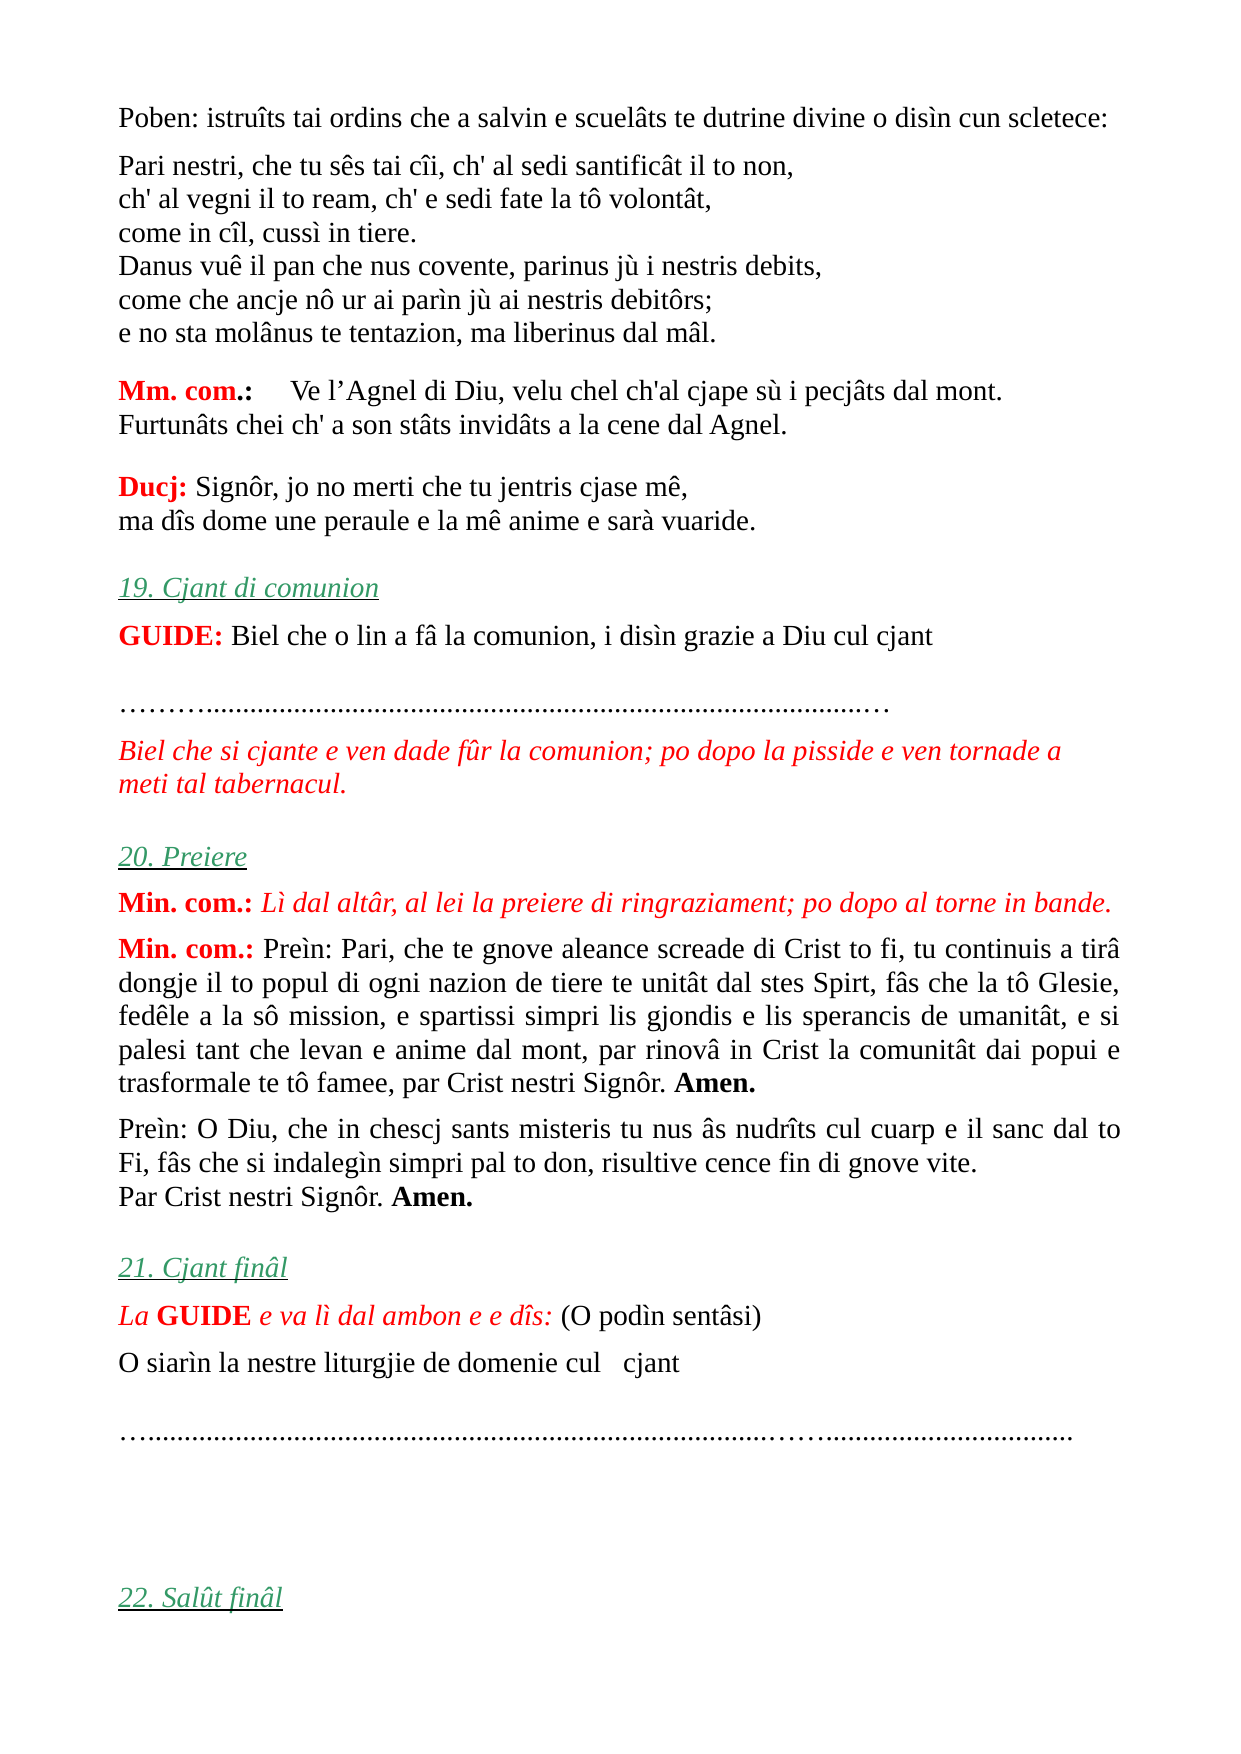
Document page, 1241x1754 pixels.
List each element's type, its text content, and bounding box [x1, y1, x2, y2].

text come che ancje nô ur ai parìn jù ai nestris debitôrs; [118, 282, 1122, 316]
text 19. Cjant di comunion [118, 570, 1122, 603]
text Min. com.: Lì dal altâr, al lei la preiere di ringraziament; po dopo al torne in bande. [118, 885, 1122, 919]
text 22. Salût finâl [118, 1580, 1122, 1614]
text O siarìn la nestre liturgjie de domenie cul cjant [118, 1346, 1122, 1379]
text 21. Cjant finâl [118, 1250, 1122, 1283]
text La GUIDE e va lì dal ambon e e dîs: (O podìn sentâsi) [118, 1298, 1122, 1331]
text GUIDE: Biel che o lin a fâ la comunion, i disìn grazie a Diu cul cjant [118, 618, 1122, 651]
text Min. com.: Preìn: Pari, che te gnove aleance screade di Crist to fi, tu continuis a tirâ dongje il to popul di ogni nazion de tiere te unitât dal stes Spirt, fâs che la tô Glesie, fedêle a la sô mission, e spartissi simpri lis gjondis e lis sperancis de umanitât, e si palesi tant che levan e anime dal mont, par rinovâ in Crist la comunitât dai popui e trasformale te tô famee, par Crist nestri Signôr. Amen. [118, 931, 1122, 1099]
text Danus vuê il pan che nus covente, parinus jù i nestris debits, [118, 248, 1122, 282]
text Ducj: Signôr, jo no merti che tu jentris cjase mê, [118, 469, 1122, 503]
text Furtunâts chei ch' a son stâts invidâts a la cene dal Agnel. [118, 407, 1122, 440]
text e no sta molânus te tentazion, ma liberinus dal mâl. [118, 316, 1122, 349]
text 20. Preiere [118, 839, 1122, 873]
text Preìn: O Diu, che in chescj sants misteris tu nus âs nudrîts cul cuarp e il sanc dal to Fi, fâs che si indalegìn simpri pal to don, risultive cence fin di gnove vite. [118, 1111, 1122, 1178]
text come in cîl, cussì in tiere. [118, 215, 1122, 248]
text Par Crist nestri Signôr. Amen. [118, 1179, 1122, 1213]
text Poben: istruîts tai ordins che a salvin e scuelâts te dutrine divine o disìn cun scletece: [118, 100, 1122, 133]
text ma dîs dome une peraule e la mê anime e sarà vuaride. [118, 503, 1122, 536]
text ….....................................................................................…….................................. [118, 1413, 1122, 1446]
text ch' al vegni il to ream, ch' e sedi fate la tô volontât, [118, 181, 1122, 215]
text Pari nestri, che tu sês tai cîi, ch' al sedi santificât il to non, [118, 148, 1122, 181]
text Biel che si cjante e ven dade fûr la comunion; po dopo la pisside e ven tornade a meti tal tabernacul. [118, 733, 1122, 800]
text ………..........................................................................................… [118, 685, 1122, 718]
text Mm. com.: Ve l’Agnel di Diu, velu chel ch'al cjape sù i pecjâts dal mont. [118, 373, 1122, 407]
